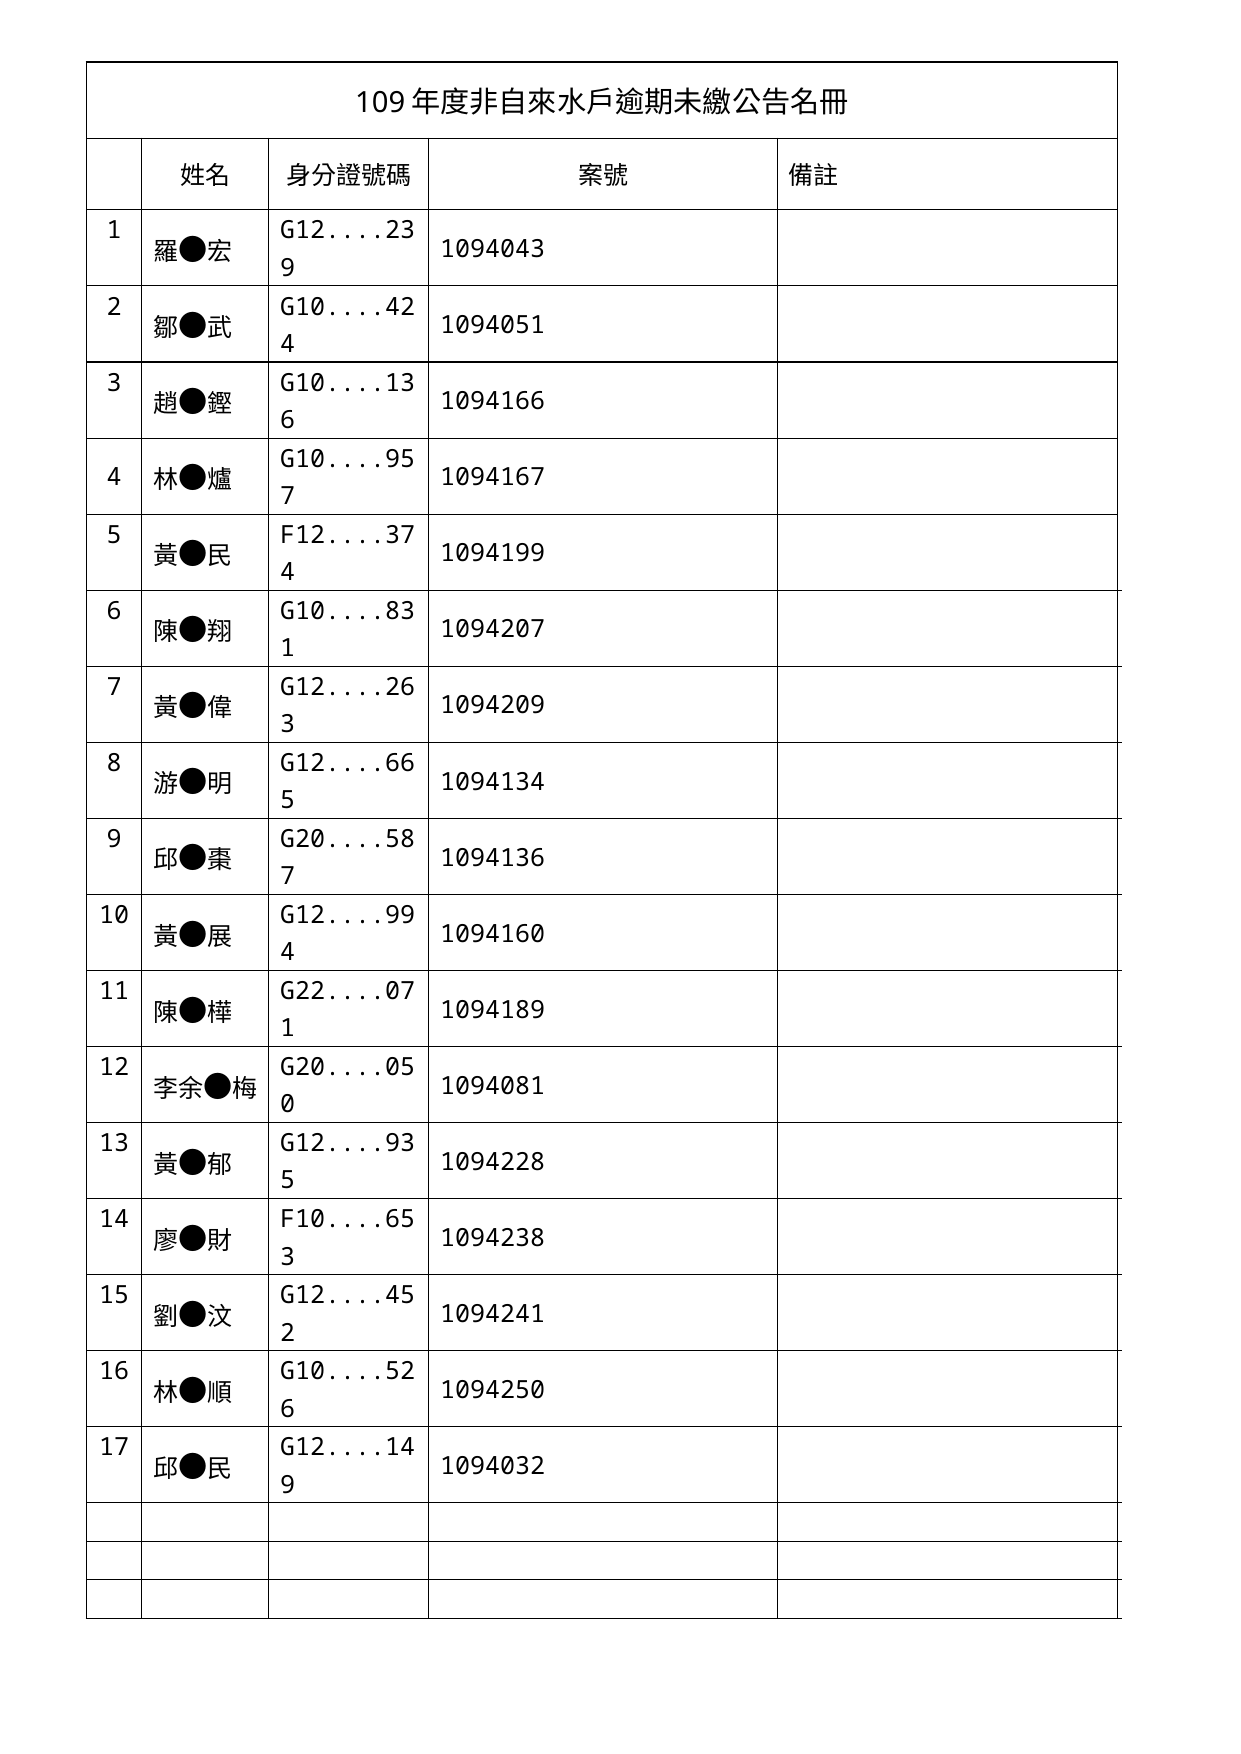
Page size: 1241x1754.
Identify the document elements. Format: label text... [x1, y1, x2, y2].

table_cell 邱●棗 [142, 819, 268, 894]
table_cell [1118, 971, 1122, 1046]
table_cell 1094032 [429, 1427, 777, 1502]
table_cell 4 [87, 439, 141, 513]
table_cell [1118, 895, 1122, 970]
table_cell [1118, 1047, 1122, 1122]
table_cell 邱●民 [142, 1427, 268, 1502]
table_cell G12....452 [269, 1275, 428, 1350]
table_cell G12....935 [269, 1123, 428, 1198]
table_cell 1094241 [429, 1275, 777, 1350]
table_cell 1094134 [429, 743, 777, 818]
table_cell 劉●汶 [142, 1275, 268, 1350]
table_cell G10....957 [269, 439, 428, 513]
table_cell 廖●財 [142, 1199, 268, 1274]
table_cell [778, 363, 1117, 437]
table_cell [269, 1542, 428, 1579]
table_cell [87, 1503, 141, 1541]
table_header 109年度非自來水戶逾期未繳公告名冊 [87, 63, 1117, 137]
table_cell 7 [87, 667, 141, 742]
table_cell [1118, 743, 1122, 818]
table_cell 黃●民 [142, 515, 268, 589]
table_cell [778, 1123, 1117, 1198]
table_cell 羅●宏 [142, 210, 268, 285]
table_cell G12....263 [269, 667, 428, 742]
table_cell 10 [87, 895, 141, 970]
table_cell 游●明 [142, 743, 268, 818]
table_cell [87, 1542, 141, 1579]
table_cell [778, 1351, 1117, 1426]
table_cell [429, 1580, 777, 1618]
table_cell 14 [87, 1199, 141, 1274]
table_cell G22....071 [269, 971, 428, 1046]
table_cell 1094051 [429, 286, 777, 361]
table_cell [778, 591, 1117, 666]
table_cell [778, 1580, 1117, 1618]
table_cell 備註 [778, 139, 1117, 209]
table_cell [1118, 1123, 1122, 1198]
table_cell 8 [87, 743, 141, 818]
table_cell 1094136 [429, 819, 777, 894]
table_cell 陳●樺 [142, 971, 268, 1046]
table_cell 3 [87, 363, 141, 437]
table_cell 黃●郁 [142, 1123, 268, 1198]
table_cell 趙●鏗 [142, 363, 268, 437]
table_cell 黃●偉 [142, 667, 268, 742]
table_cell 林●爐 [142, 439, 268, 513]
table_cell G12....994 [269, 895, 428, 970]
table_cell 1094228 [429, 1123, 777, 1198]
table_cell 林●順 [142, 1351, 268, 1426]
table_cell [778, 819, 1117, 894]
table_cell F12....374 [269, 515, 428, 589]
table_cell G10....424 [269, 286, 428, 361]
table_cell G10....526 [269, 1351, 428, 1426]
table_cell [778, 1542, 1117, 1579]
table_cell [429, 1503, 777, 1541]
table_cell [778, 1427, 1117, 1502]
table_cell [1118, 1503, 1122, 1541]
table_cell [778, 286, 1117, 361]
table_cell 陳●翔 [142, 591, 268, 666]
table_cell 11 [87, 971, 141, 1046]
table_cell 1094081 [429, 1047, 777, 1122]
table_cell [778, 667, 1117, 742]
table_cell 1094209 [429, 667, 777, 742]
table_cell 1094043 [429, 210, 777, 285]
table_cell 1094207 [429, 591, 777, 666]
table_cell 1094166 [429, 363, 777, 437]
table_cell 1094160 [429, 895, 777, 970]
table_cell G10....136 [269, 363, 428, 437]
table_cell 1094250 [429, 1351, 777, 1426]
table_cell 1094189 [429, 971, 777, 1046]
table_cell G20....587 [269, 819, 428, 894]
table_cell 黃●展 [142, 895, 268, 970]
table_cell 5 [87, 515, 141, 589]
table_cell [269, 1580, 428, 1618]
table_cell G20....050 [269, 1047, 428, 1122]
table_cell 李余●梅 [142, 1047, 268, 1122]
table_cell [87, 1580, 141, 1618]
table_cell [778, 1047, 1117, 1122]
table_cell [1118, 819, 1122, 894]
table_cell [142, 1503, 268, 1541]
table_cell 6 [87, 591, 141, 666]
table_cell [1118, 1542, 1122, 1579]
table_cell G10....831 [269, 591, 428, 666]
table_cell [778, 1199, 1117, 1274]
table_cell 15 [87, 1275, 141, 1350]
table_cell 姓名 [142, 139, 268, 209]
table_cell 1094167 [429, 439, 777, 513]
table_cell [778, 1503, 1117, 1541]
table_cell [1118, 1199, 1122, 1274]
table_cell [1118, 1427, 1122, 1502]
table_cell 1094238 [429, 1199, 777, 1274]
table_cell [429, 1542, 777, 1579]
table_cell [778, 515, 1117, 589]
table_cell [142, 1542, 268, 1579]
table_cell G12....149 [269, 1427, 428, 1502]
table_cell 1094199 [429, 515, 777, 589]
table_cell [269, 1503, 428, 1541]
table_cell [778, 971, 1117, 1046]
table_cell 1 [87, 210, 141, 285]
table_cell 13 [87, 1123, 141, 1198]
table_cell [778, 1275, 1117, 1350]
table_cell [1118, 1351, 1122, 1426]
table_cell [778, 895, 1117, 970]
table_cell F10....653 [269, 1199, 428, 1274]
table_cell [87, 139, 141, 209]
table_cell 鄒●武 [142, 286, 268, 361]
table_cell [778, 210, 1117, 285]
table_cell [1118, 591, 1122, 666]
table_cell 17 [87, 1427, 141, 1502]
table_cell [778, 439, 1117, 513]
table_cell [1118, 1580, 1122, 1618]
table_cell G12....665 [269, 743, 428, 818]
table_cell 12 [87, 1047, 141, 1122]
table_cell [1118, 1275, 1122, 1350]
table_cell G12....239 [269, 210, 428, 285]
table_cell [1118, 667, 1122, 742]
table_header [1118, 61, 1122, 589]
table_cell 身分證號碼 [269, 139, 428, 209]
table_cell 9 [87, 819, 141, 894]
table_cell [142, 1580, 268, 1618]
table_cell 2 [87, 286, 141, 361]
table_cell [778, 743, 1117, 818]
table_cell 案號 [429, 139, 777, 209]
table_cell 16 [87, 1351, 141, 1426]
